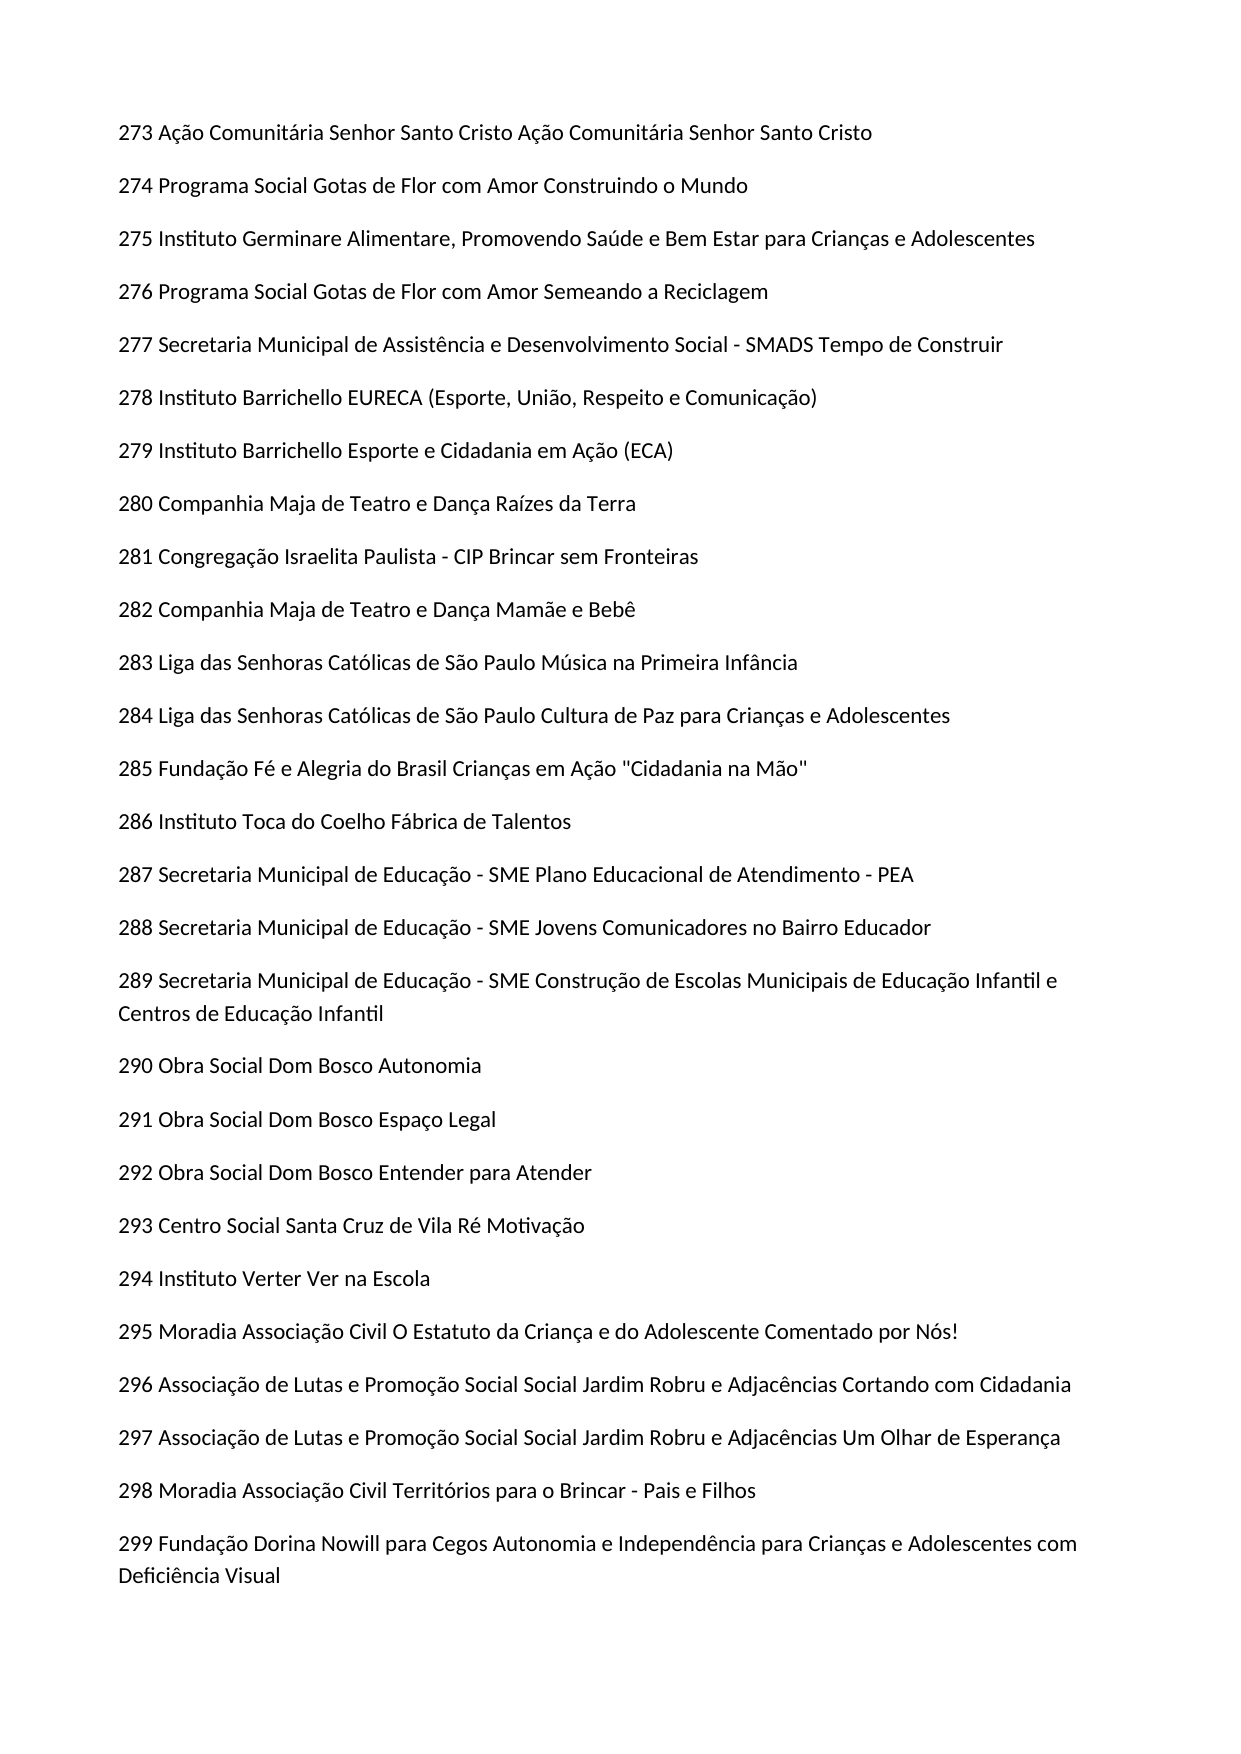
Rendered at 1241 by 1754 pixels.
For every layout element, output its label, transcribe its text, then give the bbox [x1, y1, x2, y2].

text 295 Moradia Associação Civil O Estatuto da Criança e do Adolescente Comentado por Nós! [118, 1317, 1122, 1345]
text 294 Instituto Verter Ver na Escola [118, 1264, 1122, 1292]
text 288 Secretaria Municipal de Educação - SME Jovens Comunicadores no Bairro Educador [118, 913, 1122, 941]
text 274 Programa Social Gotas de Flor com Amor Construindo o Mundo [118, 171, 1122, 199]
text 273 Ação Comunitária Senhor Santo Cristo Ação Comunitária Senhor Santo Cristo [118, 118, 1122, 146]
text 275 Instituto Germinare Alimentare, Promovendo Saúde e Bem Estar para Crianças e Adolescentes [118, 224, 1122, 252]
text 285 Fundação Fé e Alegria do Brasil Crianças em Ação "Cidadania na Mão" [118, 754, 1122, 782]
text 279 Instituto Barrichello Esporte e Cidadania em Ação (ECA) [118, 436, 1122, 464]
text 284 Liga das Senhoras Católicas de São Paulo Cultura de Paz para Crianças e Adolescentes [118, 701, 1122, 729]
text 296 Associação de Lutas e Promoção Social Social Jardim Robru e Adjacências Cortando com Cidadania [118, 1370, 1122, 1398]
text 283 Liga das Senhoras Católicas de São Paulo Música na Primeira Infância [118, 648, 1122, 676]
text 290 Obra Social Dom Bosco Autonomia [118, 1052, 1122, 1080]
text 292 Obra Social Dom Bosco Entender para Atender [118, 1158, 1122, 1186]
text 297 Associação de Lutas e Promoção Social Social Jardim Robru e Adjacências Um Olhar de Esperança [118, 1423, 1122, 1451]
text 277 Secretaria Municipal de Assistência e Desenvolvimento Social - SMADS Tempo de Construir [118, 330, 1122, 358]
text 287 Secretaria Municipal de Educação - SME Plano Educacional de Atendimento - PEA [118, 860, 1122, 888]
text 293 Centro Social Santa Cruz de Vila Ré Motivação [118, 1211, 1122, 1239]
text 281 Congregação Israelita Paulista - CIP Brincar sem Fronteiras [118, 542, 1122, 570]
text 280 Companhia Maja de Teatro e Dança Raízes da Terra [118, 489, 1122, 517]
text 286 Instituto Toca do Coelho Fábrica de Talentos [118, 807, 1122, 835]
text 282 Companhia Maja de Teatro e Dança Mamãe e Bebê [118, 595, 1122, 623]
text 278 Instituto Barrichello EURECA (Esporte, União, Respeito e Comunicação) [118, 383, 1122, 411]
text 299 Fundação Dorina Nowill para Cegos Autonomia e Independência para Crianças e Adolescentes com Deficiência Visual [118, 1529, 1122, 1589]
text 298 Moradia Associação Civil Territórios para o Brincar - Pais e Filhos [118, 1476, 1122, 1504]
text 291 Obra Social Dom Bosco Espaço Legal [118, 1105, 1122, 1133]
text 289 Secretaria Municipal de Educação - SME Construção de Escolas Municipais de Educação Infantil e Centros de Educação Infantil [118, 966, 1122, 1027]
text 276 Programa Social Gotas de Flor com Amor Semeando a Reciclagem [118, 277, 1122, 305]
